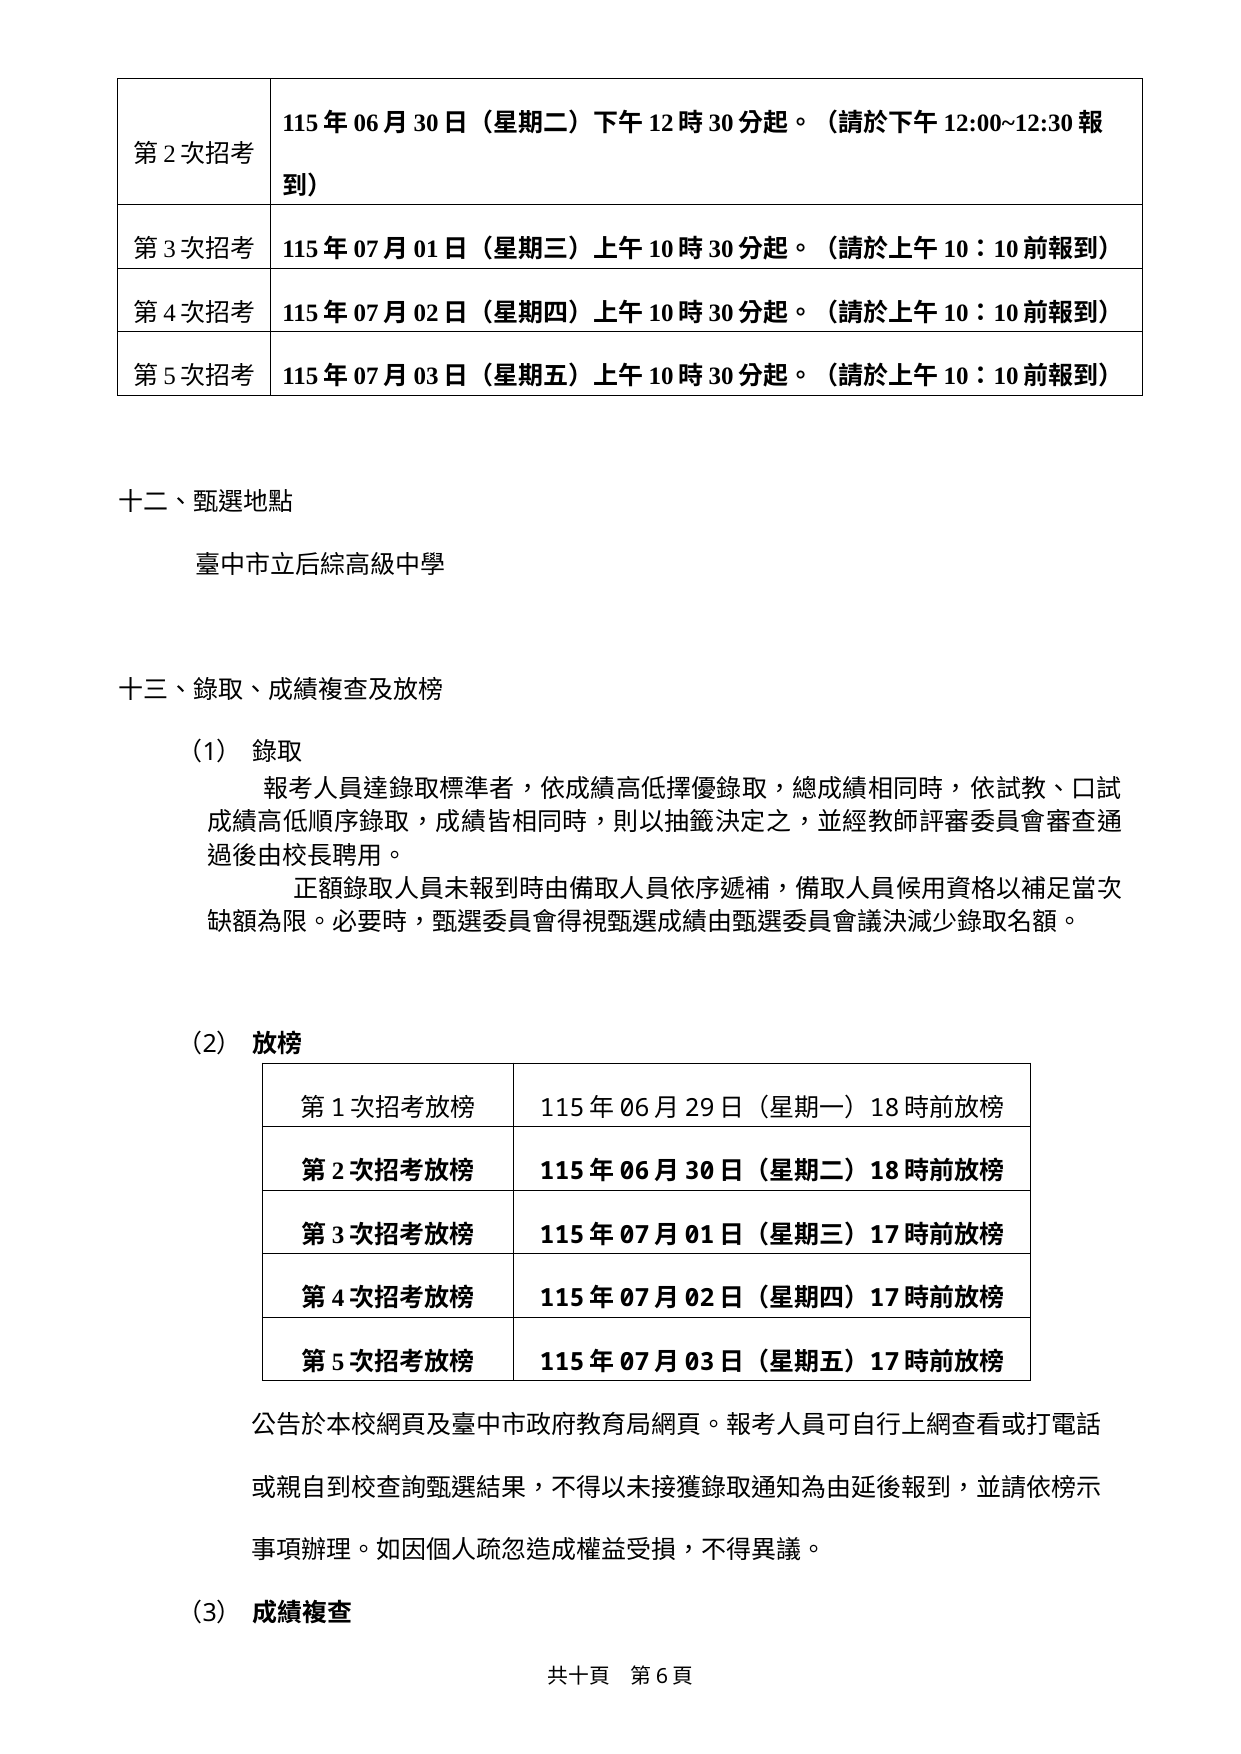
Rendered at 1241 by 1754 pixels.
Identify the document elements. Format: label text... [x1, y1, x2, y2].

table_cell 115年07月02日（星期四）上午10時30分起。（請於上午10：10前報到） [271, 269, 1142, 331]
table_cell 第4次招考放榜 [263, 1254, 513, 1317]
table_cell 第2次招考放榜 [263, 1127, 513, 1189]
table_cell 115年07月01日（星期三）上午10時30分起。（請於上午10：10前報到） [271, 205, 1142, 268]
table_cell 115年07月01日（星期三）17時前放榜 [514, 1191, 1030, 1253]
table_cell 115年07月03日（星期五）17時前放榜 [514, 1318, 1030, 1380]
table_header 第1次招考放榜 [263, 1064, 513, 1126]
text 正額錄取人員未報到時由備取人員依序遞補，備取人員候用資格以補足當次缺額為限。必要時，甄選委員會得視甄選成績由甄選委員會議決減少錄取名額。 [82, 871, 1122, 937]
table_cell 115年07月02日（星期四）17時前放榜 [514, 1254, 1030, 1317]
table_cell 第4次招考 [118, 269, 270, 331]
table_cell 115年07月03日（星期五）上午10時30分起。（請於上午10：10前報到） [271, 332, 1142, 395]
text 公告於本校網頁及臺中市政府教育局網頁。報考人員可自行上網查看或打電話或親自到校查詢甄選結果，不得以未接獲錄取通知為由延後報到，並請依榜示事項辦理。如因個人疏忽造成權益受損，不得異議。 [251, 1381, 1122, 1569]
text 報考人員達錄取標準者，依成績高低擇優錄取，總成績相同時，依試教、口試成績高低順序錄取，成績皆相同時，則以抽籤決定之，並經教師評審委員會審查通過後由校長聘用。 [156, 771, 1122, 871]
text 十三、錄取、成績複查及放榜 [118, 646, 1122, 708]
text 臺中市立后綜高級中學 [181, 521, 1122, 583]
table_cell 第5次招考放榜 [263, 1318, 513, 1380]
text 十二、甄選地點 [118, 458, 1122, 521]
list 放榜 [177, 1000, 1122, 1062]
table_cell 115年06月30日（星期二）下午12時30分起。（請於下午12:00~12:30報到） [271, 79, 1142, 204]
table_cell 第3次招考放榜 [263, 1191, 513, 1253]
table_cell 第5次招考 [118, 332, 270, 395]
table_cell 115年06月30日（星期二）18時前放榜 [514, 1127, 1030, 1189]
list 錄取 [177, 708, 1122, 771]
table_header 115年06月29日（星期一）18時前放榜 [514, 1064, 1030, 1126]
list 成績複查 [177, 1569, 1122, 1631]
table_cell 第2次招考 [118, 79, 270, 204]
table_cell 第3次招考 [118, 205, 270, 268]
